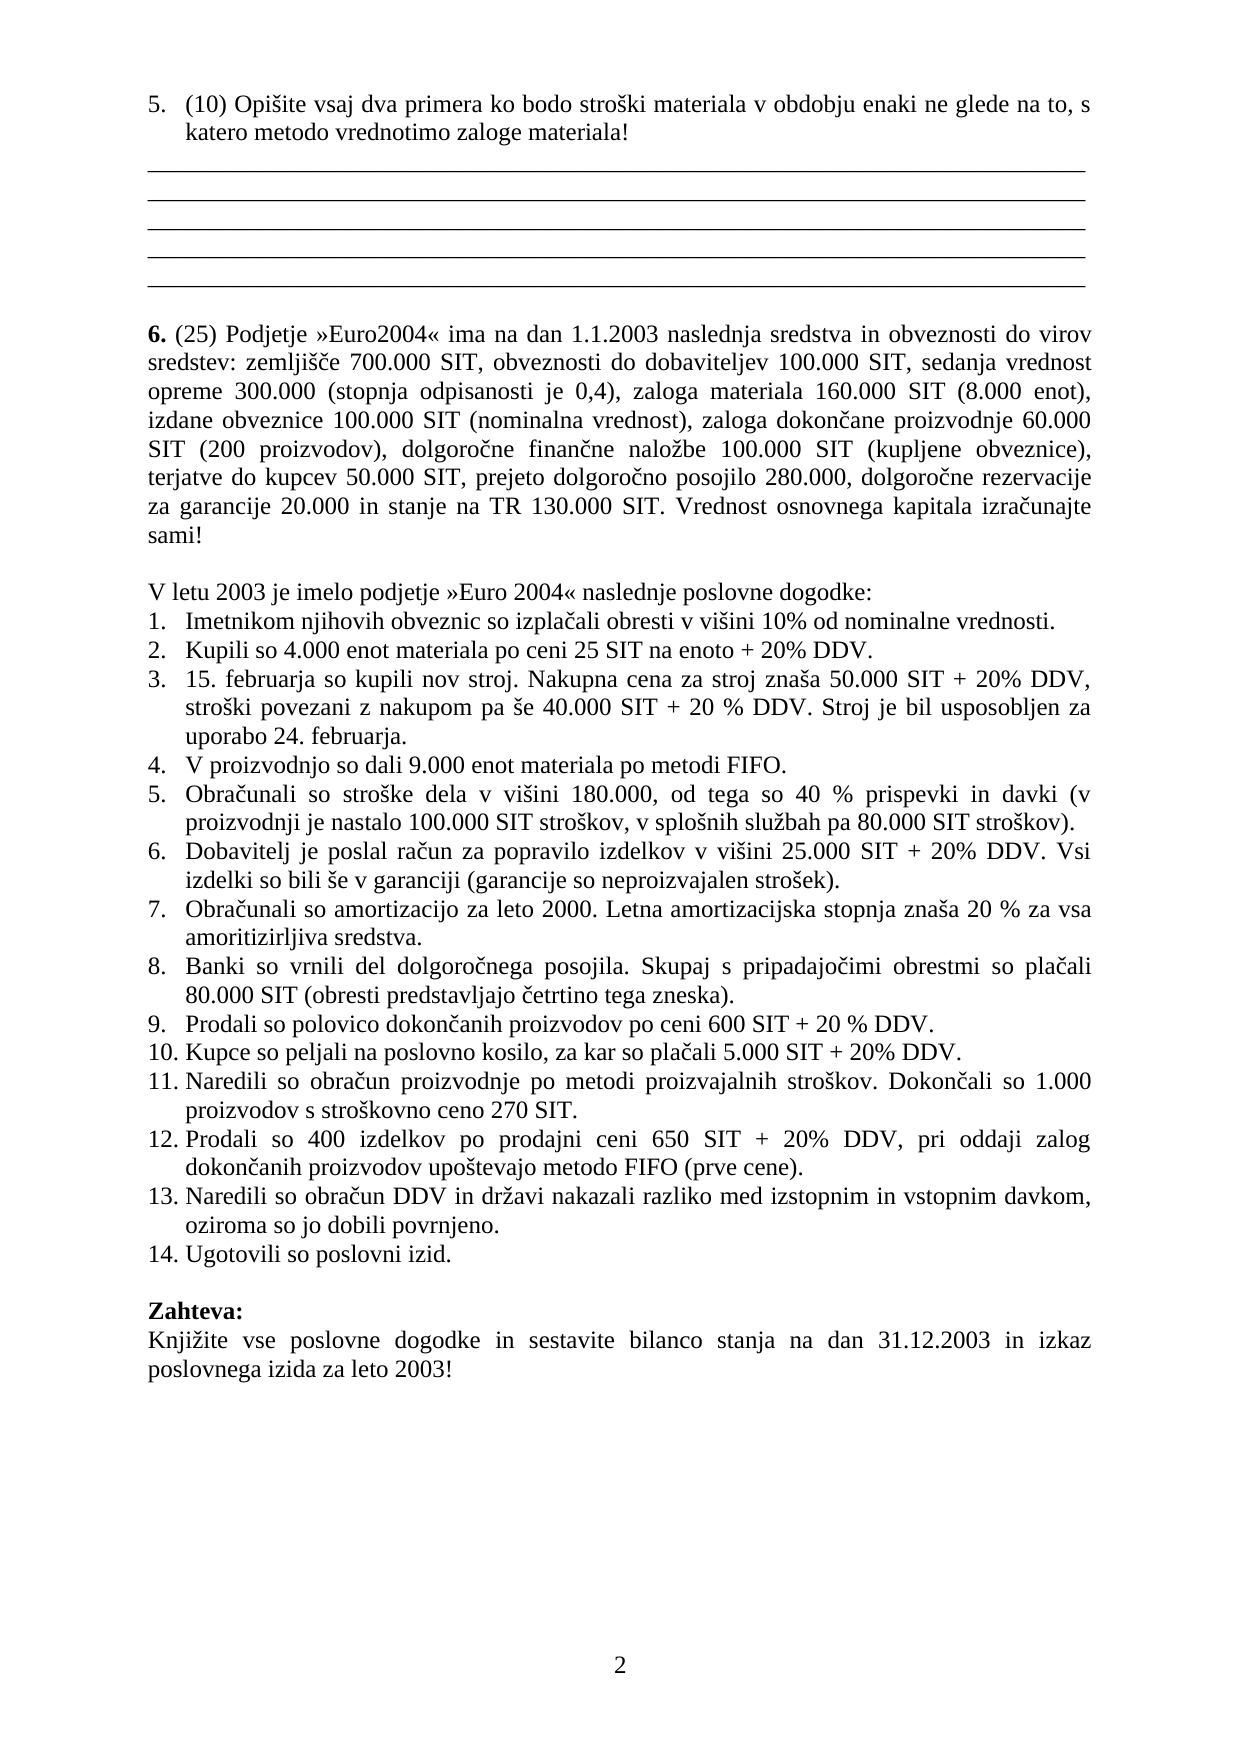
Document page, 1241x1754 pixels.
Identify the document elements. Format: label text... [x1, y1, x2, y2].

list Prodali so polovico dokončanih proizvodov po ceni 600 SIT + 20 % DDV. [148, 1009, 1092, 1037]
list (10) Opišite vsaj dva primera ko bodo stroški materiala v obdobju enaki ne glede na to, s katero metodo vrednotimo zaloge materiala! [148, 89, 1092, 146]
text 6. (25) Podjetje »Euro2004« ima na dan 1.1.2003 naslednja sredstva in obveznosti do virov sredstev: zemljišče 700.000 SIT, obveznosti do dobaviteljev 100.000 SIT, sedanja vrednost opreme 300.000 (stopnja odpisanosti je 0,4), zaloga materiala 160.000 SIT (8.000 enot), izdane obveznice 100.000 SIT (nominalna vrednost), zaloga dokončane proizvodnje 60.000 SIT (200 proizvodov), dolgoročne finančne naložbe 100.000 SIT (kupljene obveznice), terjatve do kupcev 50.000 SIT, prejeto dolgoročno posojilo 280.000, dolgoročne rezervacije za garancije 20.000 in stanje na TR 130.000 SIT. Vrednost osnovnega kapitala izračunajte sami! [148, 319, 1092, 549]
list Naredili so obračun DDV in državi nakazali razliko med izstopnim in vstopnim davkom, oziroma so jo dobili povrnjeno. [148, 1181, 1092, 1239]
list Naredili so obračun proizvodnje po metodi proizvajalnih stroškov. Dokončali so 1.000 proizvodov s stroškovno ceno 270 SIT. [148, 1066, 1092, 1124]
text _______________________________________________________________________________________________________________________________________________________________________________________________________________________________________________________________________________________________________________________________________________________________________________________ [148, 146, 1092, 290]
list Imetnikom njihovih obveznic so izplačali obresti v višini 10% od nominalne vrednosti. [148, 606, 1092, 635]
list V proizvodnjo so dali 9.000 enot materiala po metodi FIFO. [148, 750, 1092, 779]
list Kupili so 4.000 enot materiala po ceni 25 SIT na enoto + 20% DDV. [148, 635, 1092, 664]
list Banki so vrnili del dolgoročnega posojila. Skupaj s pripadajočimi obrestmi so plačali 80.000 SIT (obresti predstavljajo četrtino tega zneska). [148, 951, 1092, 1009]
text Zahteva: [148, 1296, 1092, 1325]
text V letu 2003 je imelo podjetje »Euro 2004« naslednje poslovne dogodke: [148, 577, 1092, 606]
list Prodali so 400 izdelkov po prodajni ceni 650 SIT + 20% DDV, pri oddaji zalog dokončanih proizvodov upoštevajo metodo FIFO (prve cene). [148, 1124, 1092, 1181]
list Ugotovili so poslovni izid. [148, 1239, 1092, 1267]
list 15. februarja so kupili nov stroj. Nakupna cena za stroj znaša 50.000 SIT + 20% DDV, stroški povezani z nakupom pa še 40.000 SIT + 20 % DDV. Stroj je bil usposobljen za uporabo 24. februarja. [148, 664, 1092, 750]
list Dobavitelj je poslal račun za popravilo izdelkov v višini 25.000 SIT + 20% DDV. Vsi izdelki so bili še v garanciji (garancije so neproizvajalen strošek). [148, 836, 1092, 894]
list Obračunali so amortizacijo za leto 2000. Letna amortizacijska stopnja znaša 20 % za vsa amoritizirljiva sredstva. [148, 894, 1092, 951]
list Obračunali so stroške dela v višini 180.000, od tega so 40 % prispevki in davki (v proizvodnji je nastalo 100.000 SIT stroškov, v splošnih službah pa 80.000 SIT stroškov). [148, 779, 1092, 836]
text Knjižite vse poslovne dogodke in sestavite bilanco stanja na dan 31.12.2003 in izkaz poslovnega izida za leto 2003! [148, 1325, 1092, 1382]
list Kupce so peljali na poslovno kosilo, za kar so plačali 5.000 SIT + 20% DDV. [148, 1037, 1092, 1066]
